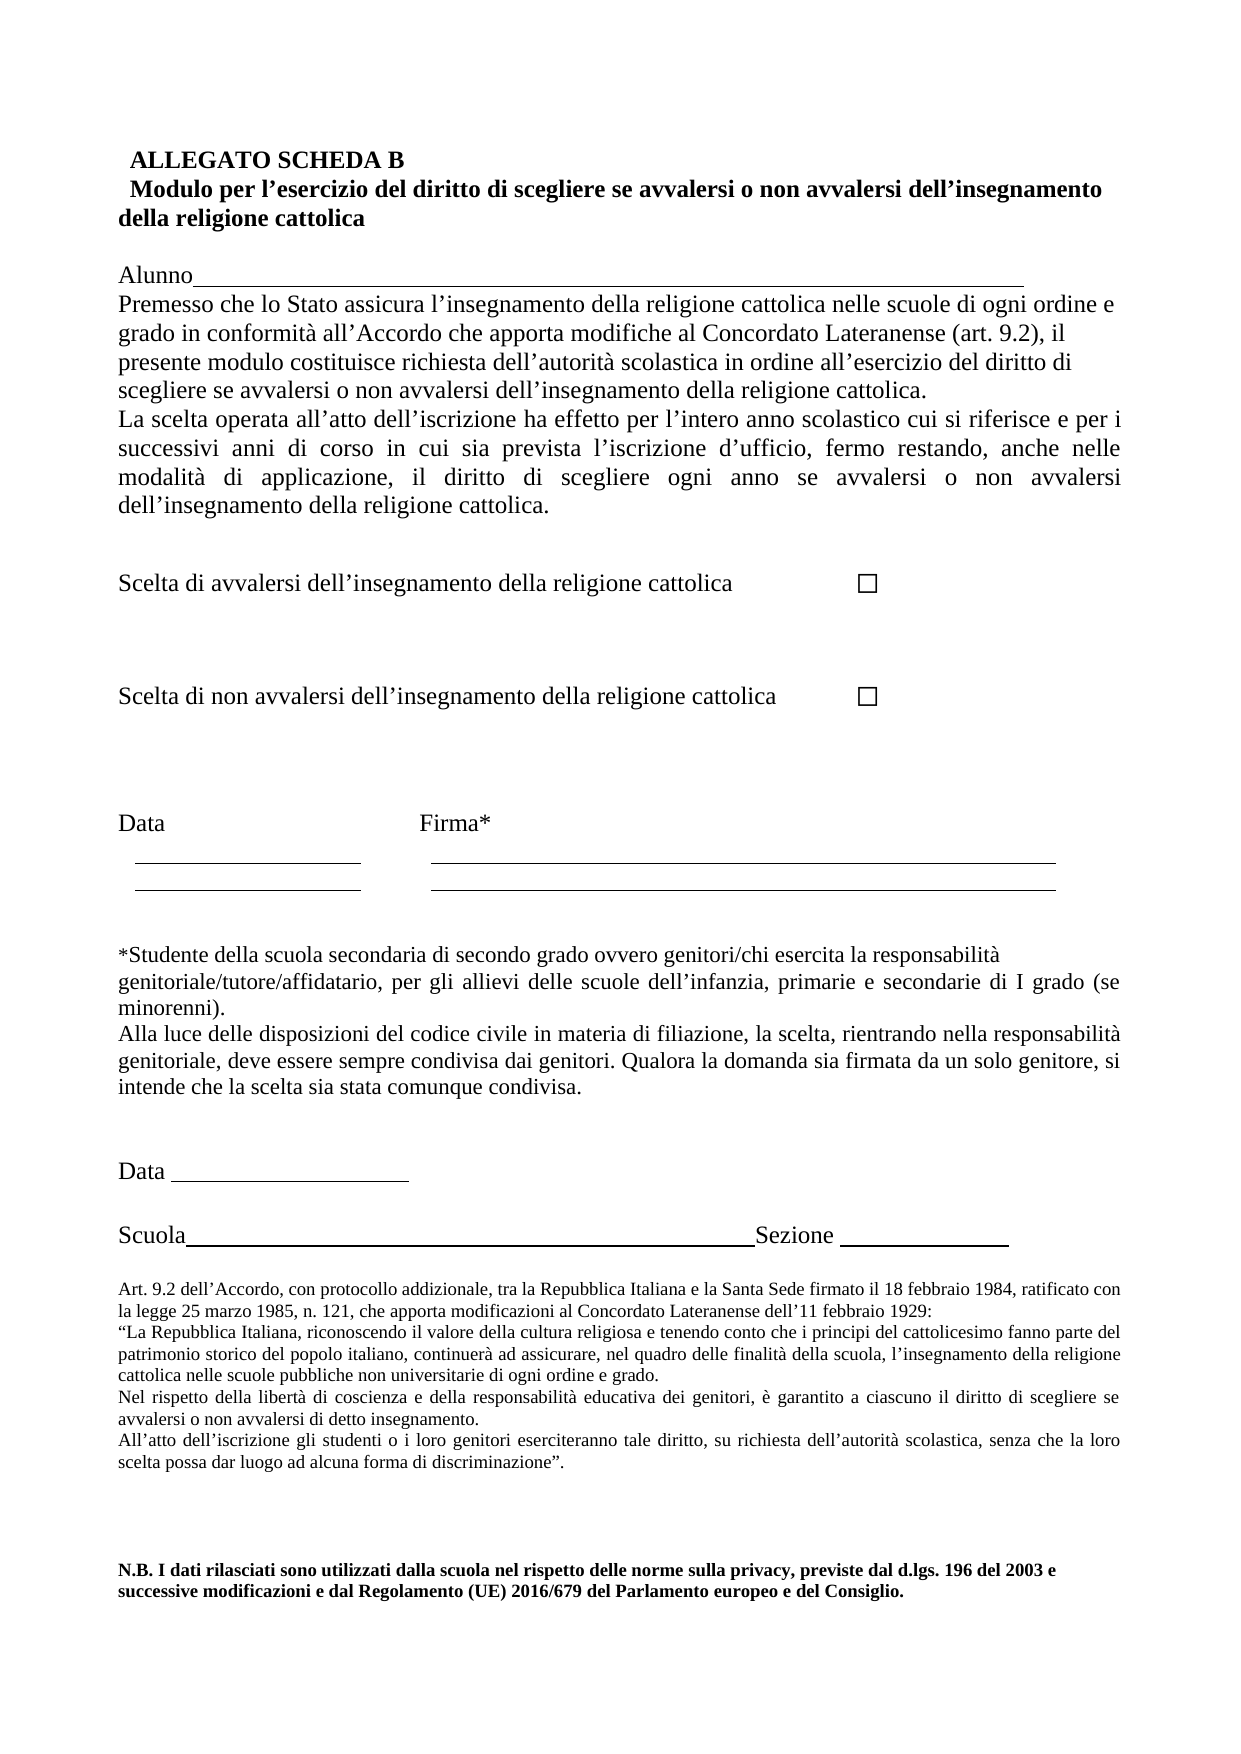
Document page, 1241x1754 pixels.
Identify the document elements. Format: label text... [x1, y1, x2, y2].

text Alla luce delle disposizioni del codice civile in materia di filiazione, la scelta, rientrando nella responsabilità genitoriale, deve essere sempre condivisa dai genitori. Qualora la domanda sia firmata da un solo genitore, si intende che la scelta sia stata comunque condivisa. [118, 1020, 1122, 1099]
text N.B. I dati rilasciati sono utilizzati dalla scuola nel rispetto delle norme sulla privacy, previste dal d.lgs. 196 del 2003 e successive modificazioni e dal Regolamento (UE) 2016/679 del Parlamento europeo e del Consiglio. [118, 1559, 1134, 1602]
text Data Firma* [118, 808, 1134, 836]
text Art. 9.2 dell’Accordo, con protocollo addizionale, tra la Repubblica Italiana e la Santa Sede firmato il 18 febbraio 1984, ratificato con la legge 25 marzo 1985, n. 121, che apporta modificazioni al Concordato Lateranense dell’11 febbraio 1929: [118, 1278, 1122, 1321]
text Nel rispetto della libertà di coscienza e della responsabilità educativa dei genitori, è garantito a ciascuno il diritto di scegliere se avvalersi o non avvalersi di detto insegnamento. [118, 1386, 1122, 1429]
text Alunno Premesso che lo Stato assicura l’insegnamento della religione cattolica nelle scuole di ogni ordine e grado in conformità all’Accordo che apporta modifiche al Concordato Lateranense (art. 9.2), il presente modulo costituisce richiesta dell’autorità scolastica in ordine all’esercizio del diritto di scegliere se avvalersi o non avvalersi dell’insegnamento della religione cattolica. [118, 261, 1122, 404]
text Scuola Sezione [118, 1220, 1134, 1249]
title ALLEGATO SCHEDA B [118, 145, 1134, 174]
text Data [118, 1156, 1134, 1184]
text *Studente della scuola secondaria di secondo grado ovvero genitori/chi esercita la responsabilità [118, 943, 1134, 968]
text All’atto dell’iscrizione gli studenti o i loro genitori eserciteranno tale diritto, su richiesta dell’autorità scolastica, senza che la loro scelta possa dar luogo ad alcuna forma di discriminazione”. [118, 1429, 1122, 1472]
text Scelta di avvalersi dell’insegnamento della religione cattolica ◻ [118, 548, 1134, 608]
text Scelta di non avvalersi dell’insegnamento della religione cattolica ◻ [118, 661, 1134, 721]
text genitoriale/tutore/affidatario, per gli allievi delle scuole dell’infanzia, primarie e secondarie di I grado (se minorenni). [118, 968, 1122, 1020]
title Modulo per l’esercizio del diritto di scegliere se avvalersi o non avvalersi dell’insegnamento della religione cattolica [118, 174, 1134, 232]
text La scelta operata all’atto dell’iscrizione ha effetto per l’intero anno scolastico cui si riferisce e per i successivi anni di corso in cui sia prevista l’iscrizione d’ufficio, fermo restando, anche nelle modalità di applicazione, il diritto di scegliere ogni anno se avvalersi o non avvalersi dell’insegnamento della religione cattolica. [118, 404, 1122, 519]
text “La Repubblica Italiana, riconoscendo il valore della cultura religiosa e tenendo conto che i principi del cattolicesimo fanno parte del patrimonio storico del popolo italiano, continuerà ad assicurare, nel quadro delle finalità della scuola, l’insegnamento della religione cattolica nelle scuole pubbliche non universitarie di ogni ordine e grado. [118, 1321, 1123, 1386]
